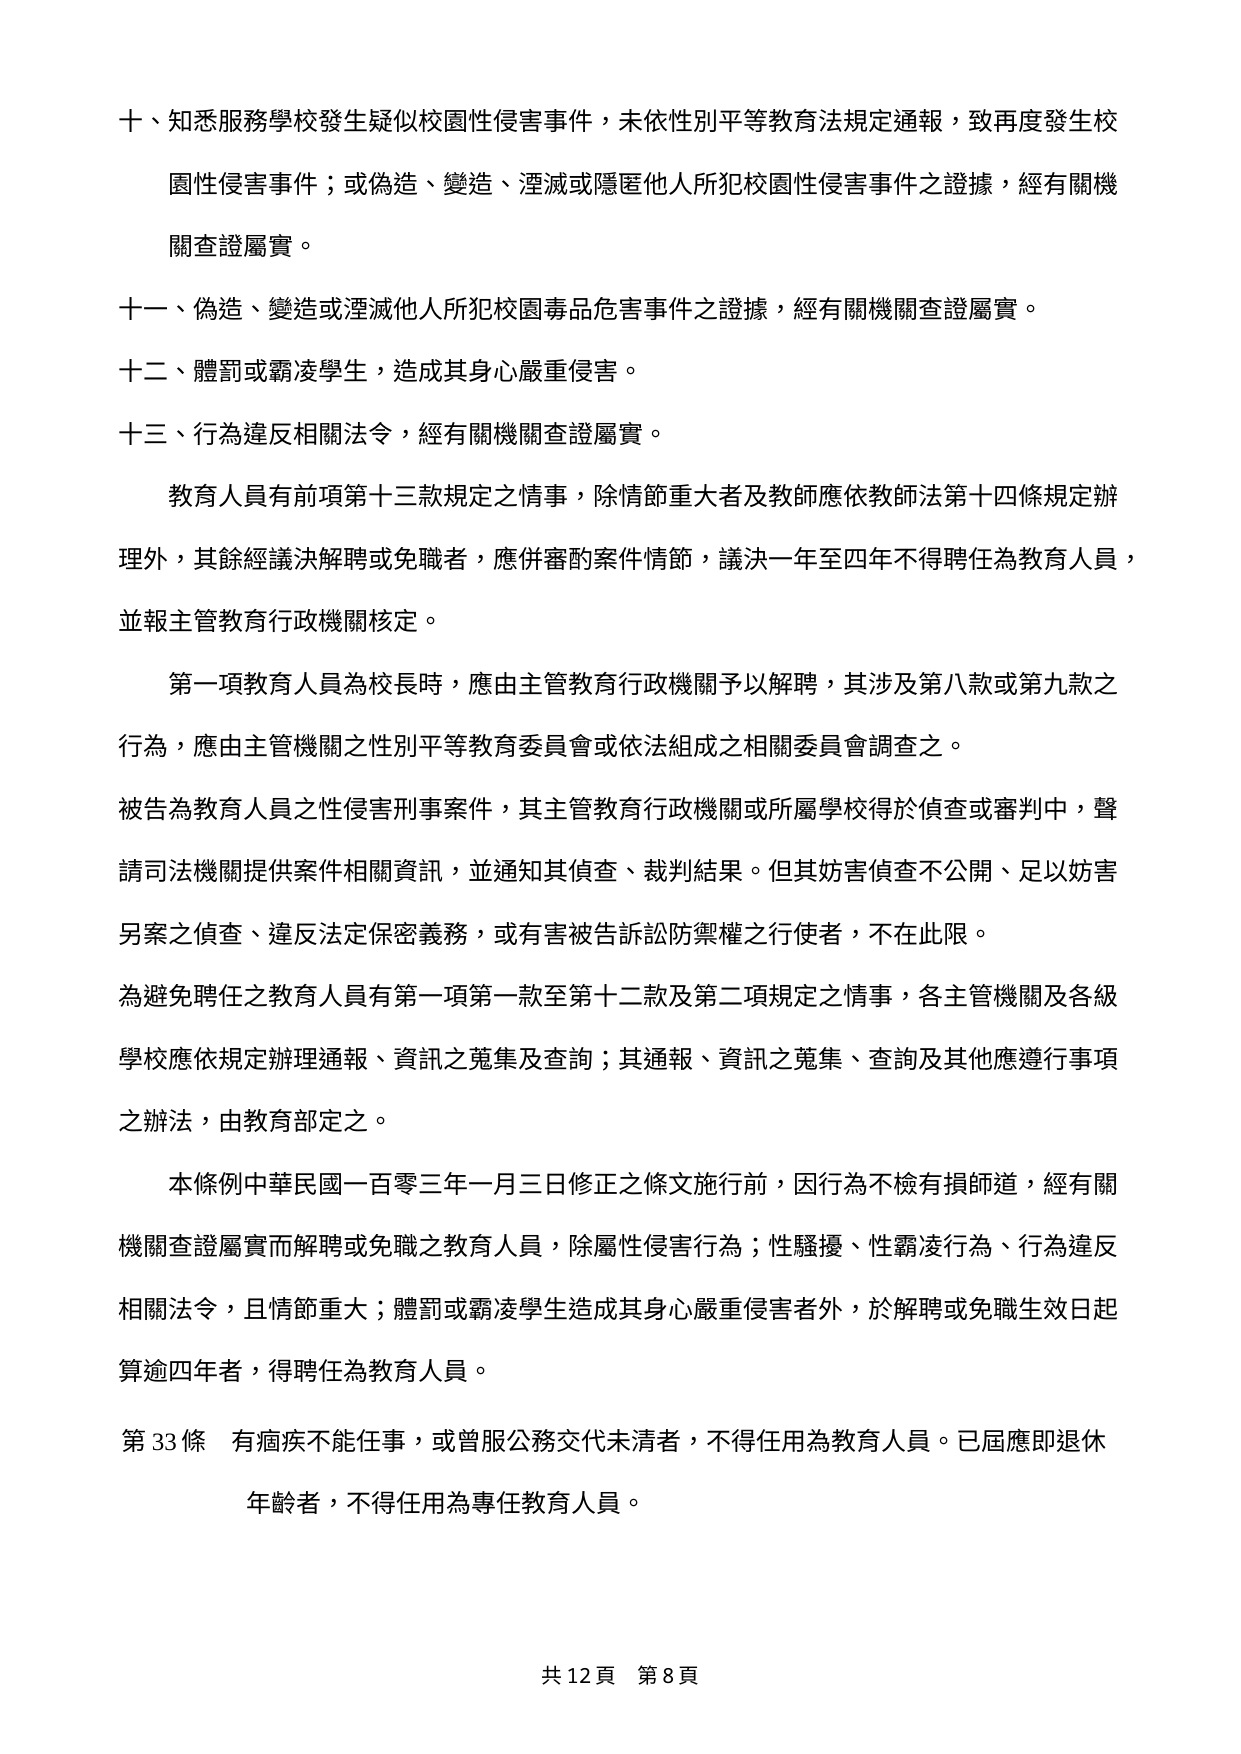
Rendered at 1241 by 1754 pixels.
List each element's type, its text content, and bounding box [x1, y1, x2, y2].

text 十一、偽造、變造或湮滅他人所犯校園毒品危害事件之證據，經有關機關查證屬實。 [118, 266, 1122, 328]
text 第33條 有痼疾不能任事，或曾服公務交代未清者，不得任用為教育人員。已屆應即退休年齡者，不得任用為專任教育人員。 [122, 1397, 1122, 1522]
text 十三、行為違反相關法令，經有關機關查證屬實。 [118, 391, 1122, 453]
text 十二、體罰或霸凌學生，造成其身心嚴重侵害。 [118, 328, 1122, 391]
text 本條例中華民國一百零三年一月三日修正之條文施行前，因行為不檢有損師道，經有關機關查證屬實而解聘或免職之教育人員，除屬性侵害行為；性騷擾、性霸凌行為、行為違反相關法令，且情節重大；體罰或霸凌學生造成其身心嚴重侵害者外，於解聘或免職生效日起算逾四年者，得聘任為教育人員。 [118, 1141, 1122, 1391]
text 為避免聘任之教育人員有第一項第一款至第十二款及第二項規定之情事，各主管機關及各級學校應依規定辦理通報、資訊之蒐集及查詢；其通報、資訊之蒐集、查詢及其他應遵行事項之辦法，由教育部定之。 [118, 953, 1122, 1141]
text 被告為教育人員之性侵害刑事案件，其主管教育行政機關或所屬學校得於偵查或審判中，聲請司法機關提供案件相關資訊，並通知其偵查、裁判結果。但其妨害偵查不公開、足以妨害另案之偵查、違反法定保密義務，或有害被告訴訟防禦權之行使者，不在此限。 [118, 766, 1122, 953]
text 第一項教育人員為校長時，應由主管教育行政機關予以解聘，其涉及第八款或第九款之行為，應由主管機關之性別平等教育委員會或依法組成之相關委員會調查之。 [118, 641, 1122, 766]
text 十、知悉服務學校發生疑似校園性侵害事件，未依性別平等教育法規定通報，致再度發生校園性侵害事件；或偽造、變造、湮滅或隱匿他人所犯校園性侵害事件之證據，經有關機關查證屬實。 [118, 78, 1122, 266]
text 教育人員有前項第十三款規定之情事，除情節重大者及教師應依教師法第十四條規定辦理外，其餘經議決解聘或免職者，應併審酌案件情節，議決一年至四年不得聘任為教育人員，並報主管教育行政機關核定。 [118, 453, 1122, 641]
